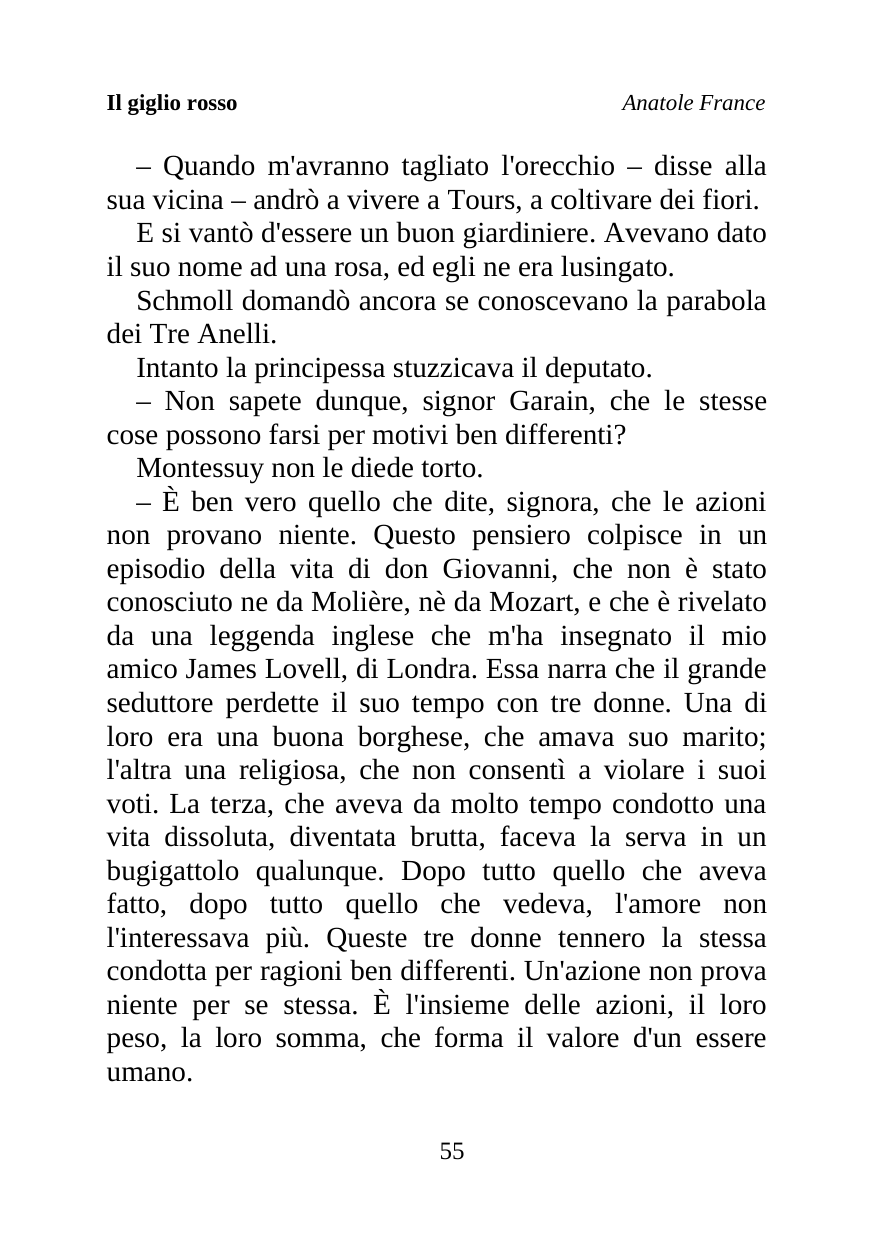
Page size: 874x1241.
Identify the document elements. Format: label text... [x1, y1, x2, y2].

text – È ben vero quello che dite, signora, che le azioni non provano niente. Questo pensiero colpisce in un episodio della vita di don Giovanni, che non è stato conosciuto ne da Molière, nè da Mozart, e che è rivelato da una leggenda inglese che m'ha insegnato il mio amico James Lovell, di Londra. Essa narra che il grande seduttore perdette il suo tempo con tre donne. Una di loro era una buona borghese, che amava suo marito; l'altra una religiosa, che non consentì a violare i suoi voti. La terza, che aveva da molto tempo condotto una vita dissoluta, diventata brutta, faceva la serva in un bugigattolo qualunque. Dopo tutto quello che aveva fatto, dopo tutto quello che vedeva, l'amore non l'interessava più. Queste tre donne tennero la stessa condotta per ragioni ben differenti. Un'azione non prova niente per se stessa. È l'insieme delle azioni, il loro peso, la loro somma, che forma il valore d'un essere umano. [106, 484, 768, 1088]
text E si vantò d'essere un buon giardiniere. Avevano dato il suo nome ad una rosa, ed egli ne era lusingato. [106, 216, 768, 283]
text – Non sapete dunque, signor Garain, che le stesse cose possono farsi per motivi ben differenti? [106, 383, 768, 450]
text Montessuy non le diede torto. [106, 450, 768, 484]
text – Quando m'avranno tagliato l'orecchio – disse alla sua vicina – andrò a vivere a Tours, a coltivare dei fiori. [106, 148, 768, 216]
text Schmoll domandò ancora se conoscevano la parabola dei Tre Anelli. [106, 283, 768, 350]
text Intanto la principessa stuzzicava il deputato. [106, 350, 768, 383]
